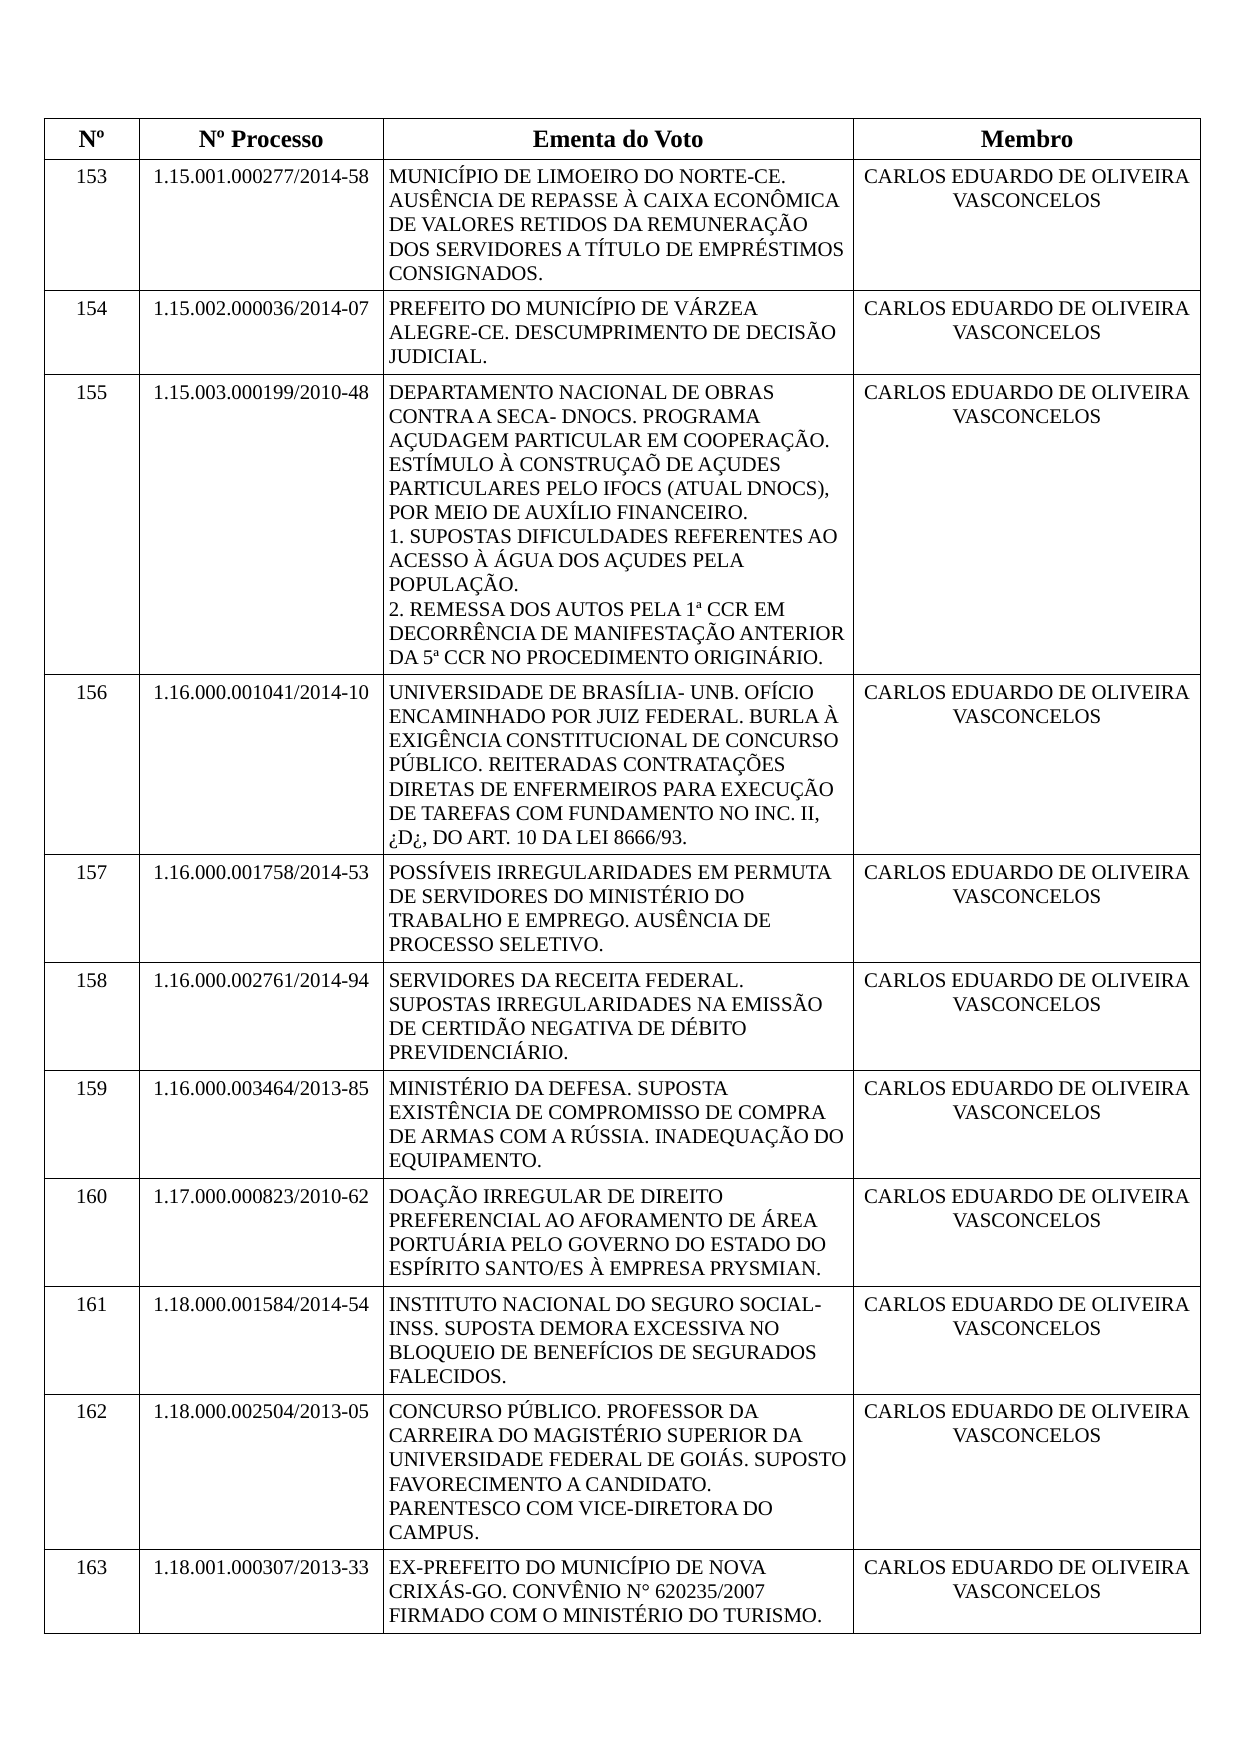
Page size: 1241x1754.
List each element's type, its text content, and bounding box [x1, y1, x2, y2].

table_cell 161 [45, 1287, 139, 1393]
table_cell CARLOS EDUARDO DE OLIVEIRA VASCONCELOS [854, 963, 1200, 1070]
table_cell CARLOS EDUARDO DE OLIVEIRA VASCONCELOS [854, 375, 1200, 674]
table_cell CONCURSO PÚBLICO. PROFESSOR DA CARREIRA DO MAGISTÉRIO SUPERIOR DA UNIVERSIDADE FEDERAL DE GOIÁS. SUPOSTO FAVORECIMENTO A CANDIDATO. PARENTESCO COM VICE-DIRETORA DO CAMPUS. [384, 1395, 853, 1549]
table_cell 1.18.000.002504/2013-05 [140, 1395, 383, 1549]
table_cell 1.16.000.001758/2014-53 [140, 855, 383, 962]
table_cell 1.16.000.003464/2013-85 [140, 1071, 383, 1178]
table_cell 160 [45, 1179, 139, 1286]
table_cell 163 [45, 1550, 139, 1633]
table_cell 162 [45, 1395, 139, 1549]
table_cell 1.16.000.002761/2014-94 [140, 963, 383, 1070]
table_cell 1.15.002.000036/2014-07 [140, 291, 383, 374]
table_cell 1.18.000.001584/2014-54 [140, 1287, 383, 1393]
table_header Membro [854, 119, 1200, 158]
table_cell MUNICÍPIO DE LIMOEIRO DO NORTE-CE. AUSÊNCIA DE REPASSE À CAIXA ECONÔMICA DE VALORES RETIDOS DA REMUNERAÇÃO DOS SERVIDORES A TÍTULO DE EMPRÉSTIMOS CONSIGNADOS. [384, 160, 853, 290]
table_cell POSSÍVEIS IRREGULARIDADES EM PERMUTA DE SERVIDORES DO MINISTÉRIO DO TRABALHO E EMPREGO. AUSÊNCIA DE PROCESSO SELETIVO. [384, 855, 853, 962]
table_cell CARLOS EDUARDO DE OLIVEIRA VASCONCELOS [854, 1071, 1200, 1178]
table_header Ementa do Voto [384, 119, 853, 158]
table_cell 1.18.001.000307/2013-33 [140, 1550, 383, 1633]
table_cell 1.15.003.000199/2010-48 [140, 375, 383, 674]
table_cell CARLOS EDUARDO DE OLIVEIRA VASCONCELOS [854, 291, 1200, 374]
table_cell CARLOS EDUARDO DE OLIVEIRA VASCONCELOS [854, 1287, 1200, 1393]
table_cell 159 [45, 1071, 139, 1178]
table_cell 1.15.001.000277/2014-58 [140, 160, 383, 290]
table_cell CARLOS EDUARDO DE OLIVEIRA VASCONCELOS [854, 160, 1200, 290]
table_cell 154 [45, 291, 139, 374]
table_cell INSTITUTO NACIONAL DO SEGURO SOCIAL- INSS. SUPOSTA DEMORA EXCESSIVA NO BLOQUEIO DE BENEFÍCIOS DE SEGURADOS FALECIDOS. [384, 1287, 853, 1393]
table_cell CARLOS EDUARDO DE OLIVEIRA VASCONCELOS [854, 1550, 1200, 1633]
table_cell CARLOS EDUARDO DE OLIVEIRA VASCONCELOS [854, 1395, 1200, 1549]
table_cell CARLOS EDUARDO DE OLIVEIRA VASCONCELOS [854, 1179, 1200, 1286]
table_header Nº Processo [140, 119, 383, 158]
table_cell EX-PREFEITO DO MUNICÍPIO DE NOVA CRIXÁS-GO. CONVÊNIO N° 620235/2007 FIRMADO COM O MINISTÉRIO DO TURISMO. [384, 1550, 853, 1633]
table_cell 155 [45, 375, 139, 674]
table_cell DOAÇÃO IRREGULAR DE DIREITO PREFERENCIAL AO AFORAMENTO DE ÁREA PORTUÁRIA PELO GOVERNO DO ESTADO DO ESPÍRITO SANTO/ES À EMPRESA PRYSMIAN. [384, 1179, 853, 1286]
table_cell 156 [45, 675, 139, 854]
table_cell PREFEITO DO MUNICÍPIO DE VÁRZEA ALEGRE-CE. DESCUMPRIMENTO DE DECISÃO JUDICIAL. [384, 291, 853, 374]
table_cell CARLOS EDUARDO DE OLIVEIRA VASCONCELOS [854, 855, 1200, 962]
table_cell UNIVERSIDADE DE BRASÍLIA- UNB. OFÍCIO ENCAMINHADO POR JUIZ FEDERAL. BURLA À EXIGÊNCIA CONSTITUCIONAL DE CONCURSO PÚBLICO. REITERADAS CONTRATAÇÕES DIRETAS DE ENFERMEIROS PARA EXECUÇÃO DE TAREFAS COM FUNDAMENTO NO INC. II, ¿D¿, DO ART. 10 DA LEI 8666/93. [384, 675, 853, 854]
table_cell 1.17.000.000823/2010-62 [140, 1179, 383, 1286]
table_cell MINISTÉRIO DA DEFESA. SUPOSTA EXISTÊNCIA DE COMPROMISSO DE COMPRA DE ARMAS COM A RÚSSIA. INADEQUAÇÃO DO EQUIPAMENTO. [384, 1071, 853, 1178]
table_cell DEPARTAMENTO NACIONAL DE OBRAS CONTRA A SECA- DNOCS. PROGRAMA AÇUDAGEM PARTICULAR EM COOPERAÇÃO. ESTÍMULO À CONSTRUÇAÕ DE AÇUDES PARTICULARES PELO IFOCS (ATUAL DNOCS), POR MEIO DE AUXÍLIO FINANCEIRO. 1. SUPOSTAS DIFICULDADES REFERENTES AO ACESSO À ÁGUA DOS AÇUDES PELA POPULAÇÃO. 2. REMESSA DOS AUTOS PELA 1ª CCR EM DECORRÊNCIA DE MANIFESTAÇÃO ANTERIOR DA 5ª CCR NO PROCEDIMENTO ORIGINÁRIO. [384, 375, 853, 674]
table_cell CARLOS EDUARDO DE OLIVEIRA VASCONCELOS [854, 675, 1200, 854]
table_cell 158 [45, 963, 139, 1070]
table_cell 1.16.000.001041/2014-10 [140, 675, 383, 854]
table_cell 153 [45, 160, 139, 290]
table_cell SERVIDORES DA RECEITA FEDERAL. SUPOSTAS IRREGULARIDADES NA EMISSÃO DE CERTIDÃO NEGATIVA DE DÉBITO PREVIDENCIÁRIO. [384, 963, 853, 1070]
table_cell 157 [45, 855, 139, 962]
table_header Nº [45, 119, 139, 158]
